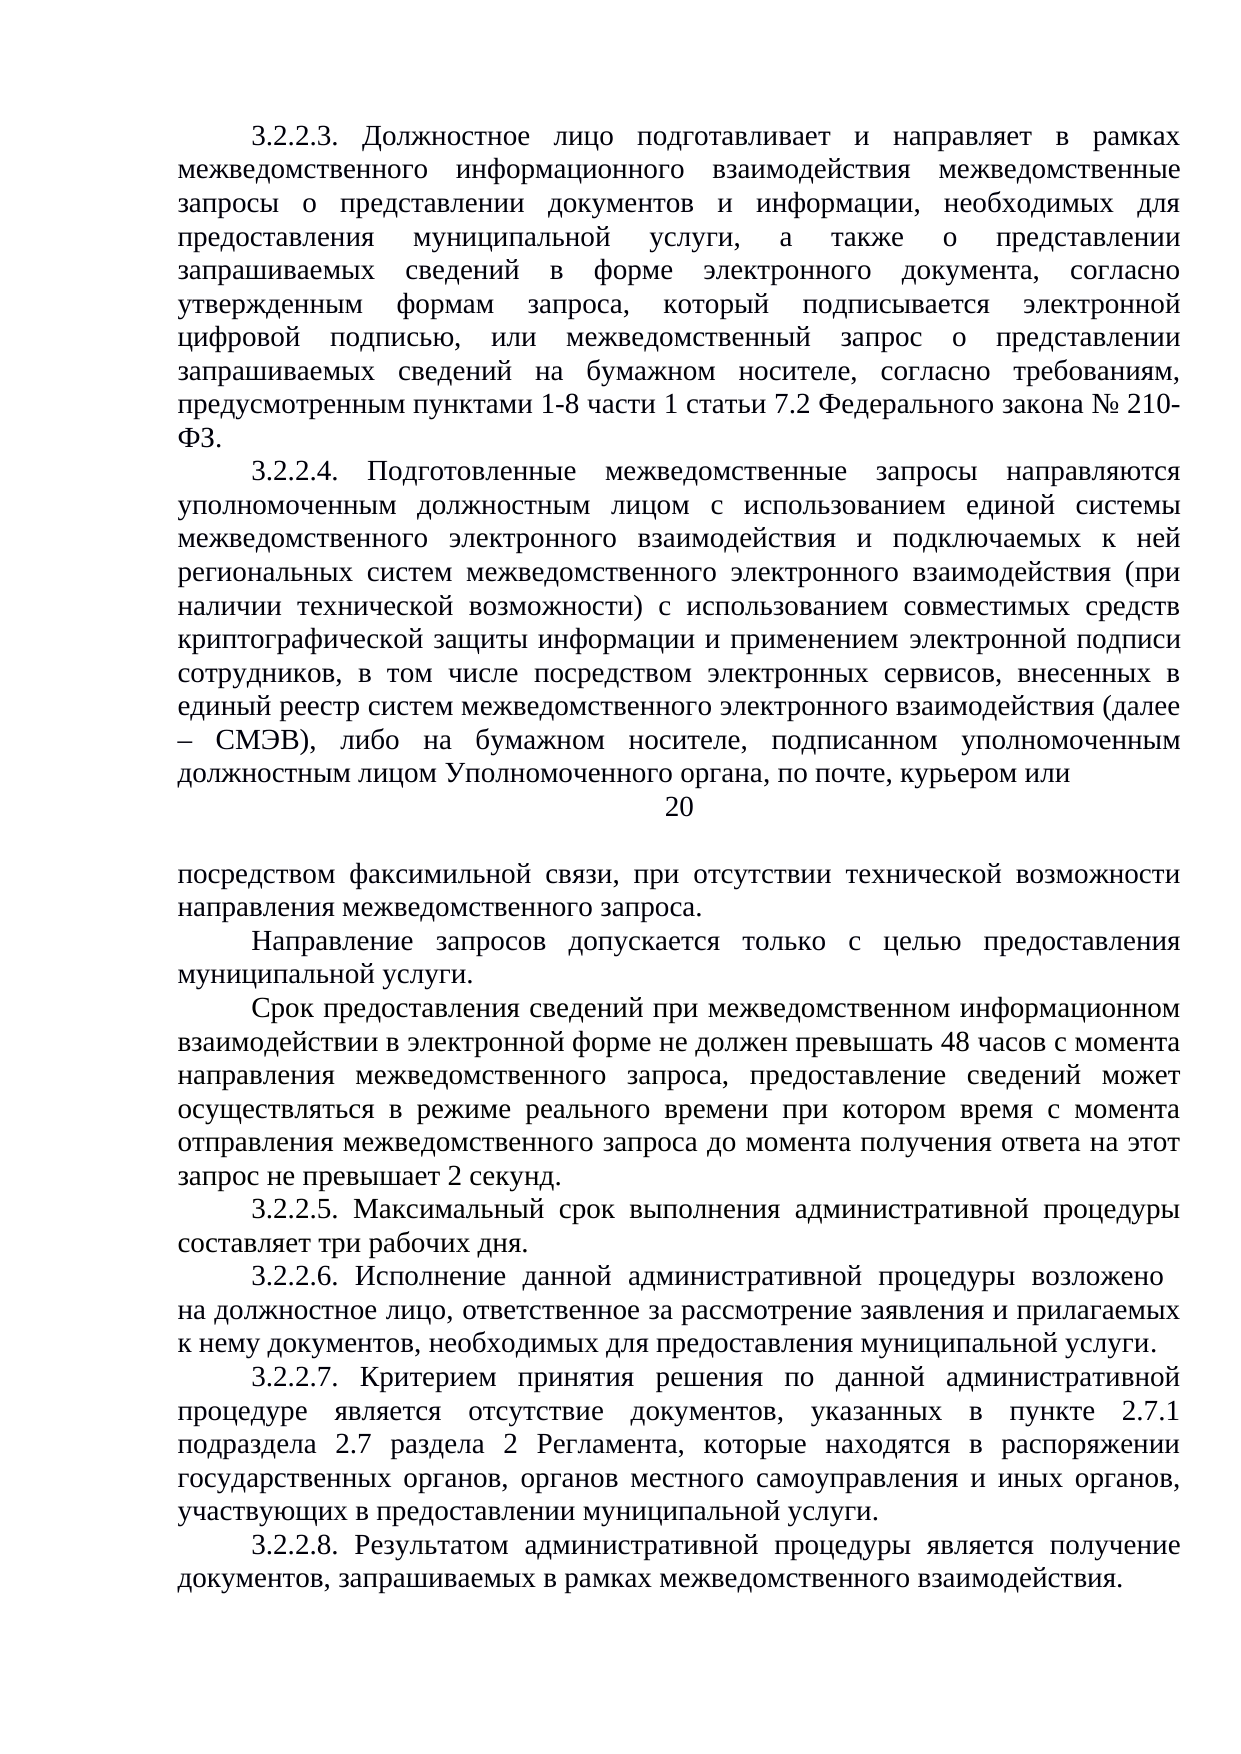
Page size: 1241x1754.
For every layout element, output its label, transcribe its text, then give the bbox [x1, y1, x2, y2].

text Направление запросов допускается только с целью предоставления муниципальной услуги. [177, 923, 1181, 990]
text 3.2.2.7. Критерием принятия решения по данной административной процедуре является отсутствие документов, указанных в пункте 2.7.1 подраздела 2.7 раздела 2 Регламента, которые находятся в распоряжении государственных органов, органов местного самоуправления и иных органов, участвующих в предоставлении муниципальной услуги. [177, 1359, 1181, 1527]
text 20 [177, 789, 1181, 822]
text 3.2.2.6. Исполнение данной административной процедуры возложено на должностное лицо, ответственное за рассмотрение заявления и прилагаемых к нему документов, необходимых для предоставления муниципальной услуги. [177, 1258, 1181, 1359]
text 3.2.2.8. Результатом административной процедуры является получение документов, запрашиваемых в рамках межведомственного взаимодействия. [177, 1527, 1181, 1594]
text 3.2.2.4. Подготовленные межведомственные запросы направляются уполномоченным должностным лицом с использованием единой системы межведомственного электронного взаимодействия и подключаемых к ней региональных систем межведомственного электронного взаимодействия (при наличии технической возможности) с использованием совместимых средств криптографической защиты информации и применением электронной подписи сотрудников, в том числе посредством электронных сервисов, внесенных в единый реестр систем межведомственного электронного взаимодействия (далее – СМЭВ), либо на бумажном носителе, подписанном уполномоченным должностным лицом Уполномоченного органа, по почте, курьером или [177, 453, 1181, 789]
text 3.2.2.3. Должностное лицо подготавливает и направляет в рамках межведомственного информационного взаимодействия межведомственные запросы о представлении документов и информации, необходимых для предоставления муниципальной услуги, а также о представлении запрашиваемых сведений в форме электронного документа, согласно утвержденным формам запроса, который подписывается электронной цифровой подписью, или межведомственный запрос о представлении запрашиваемых сведений на бумажном носителе, согласно требованиям, предусмотренным пунктами 1-8 части 1 статьи 7.2 Федерального закона № 210-ФЗ. [177, 118, 1181, 453]
text посредством факсимильной связи, при отсутствии технической возможности направления межведомственного запроса. [177, 856, 1181, 923]
text 3.2.2.5. Максимальный срок выполнения административной процедуры составляет три рабочих дня. [177, 1191, 1181, 1258]
text Срок предоставления сведений при межведомственном информационном взаимодействии в электронной форме не должен превышать 48 часов с момента направления межведомственного запроса, предоставление сведений может осуществляться в режиме реального времени при котором время с момента отправления межведомственного запроса до момента получения ответа на этот запрос не превышает 2 секунд. [177, 990, 1181, 1191]
